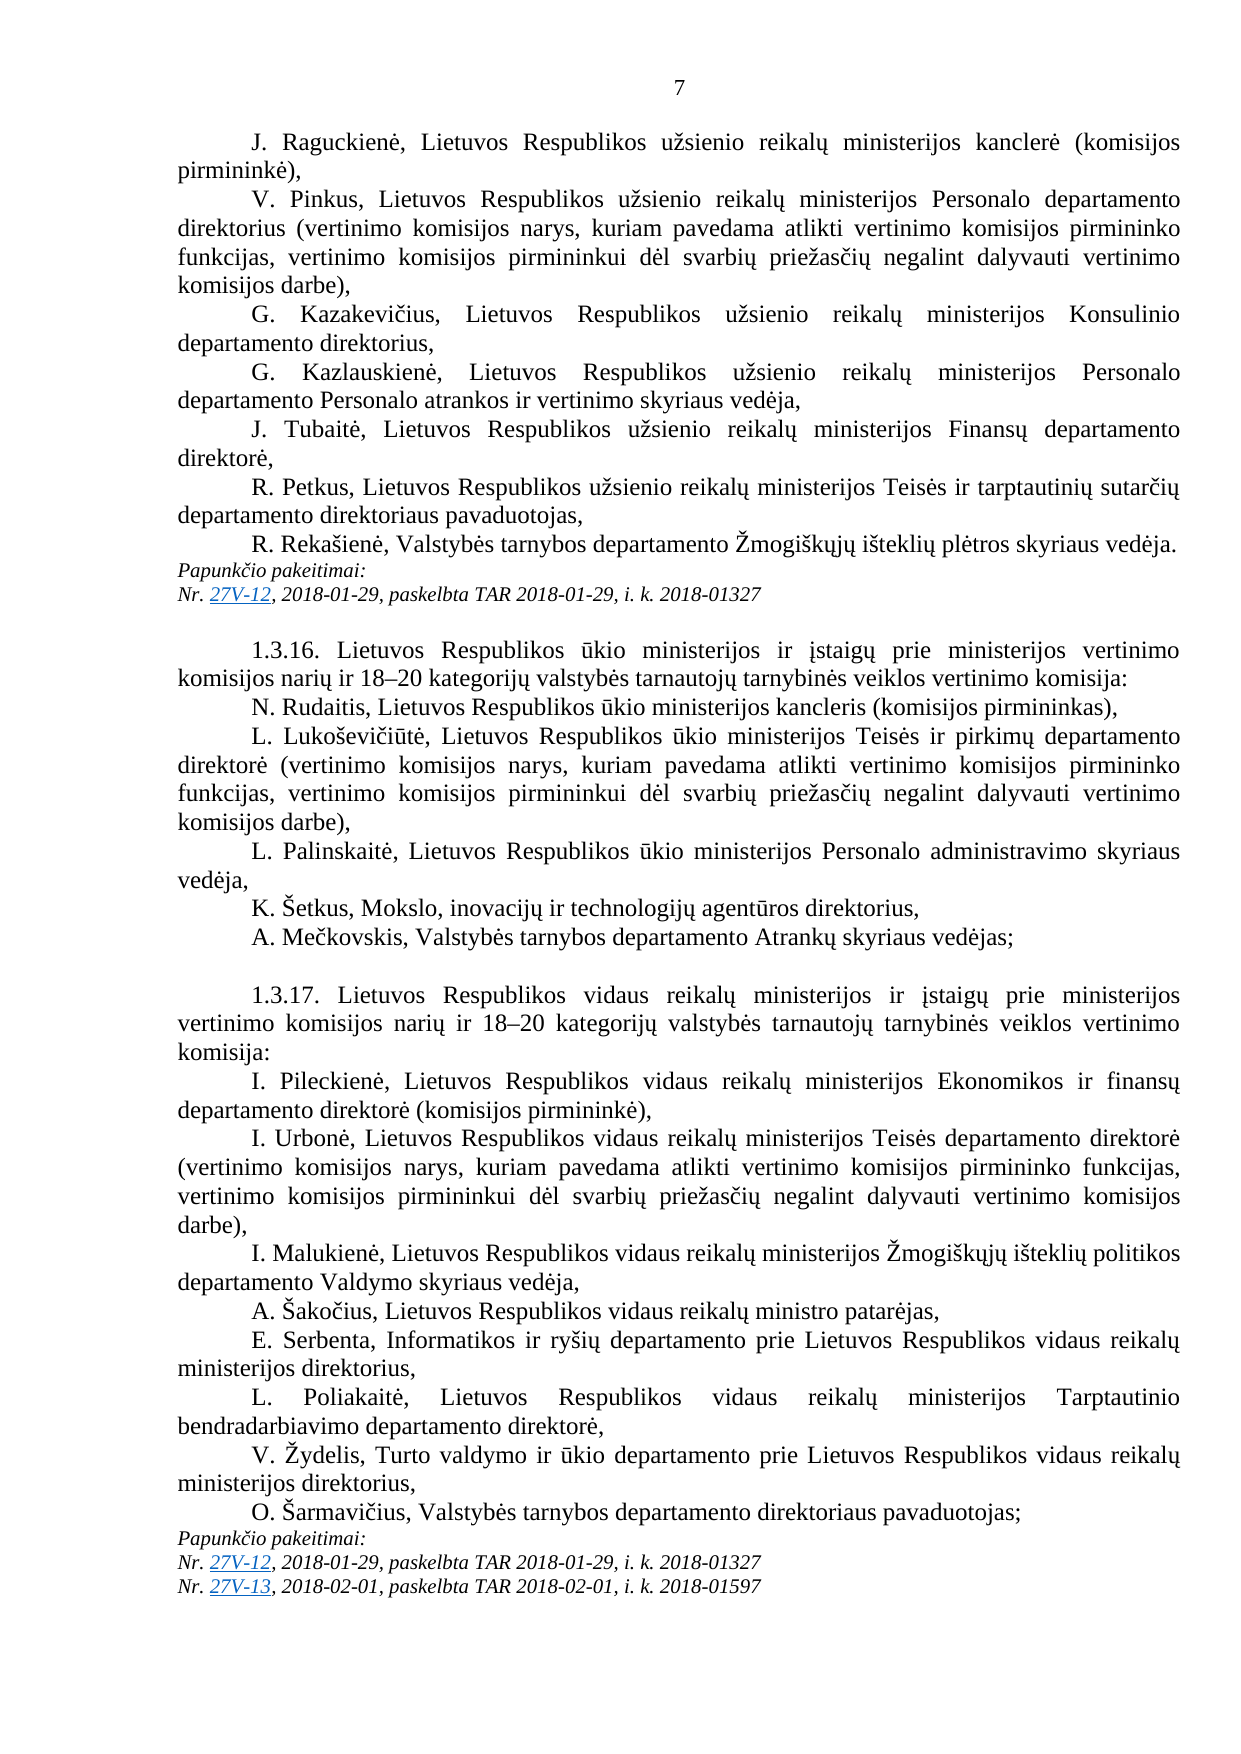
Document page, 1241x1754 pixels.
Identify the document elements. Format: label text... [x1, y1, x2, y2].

text V. Žydelis, Turto valdymo ir ūkio departamento prie Lietuvos Respublikos vidaus reikalų ministerijos direktorius, [177, 1440, 1181, 1497]
text Papunkčio pakeitimai: [177, 1526, 1181, 1550]
text K. Šetkus, Mokslo, inovacijų ir technologijų agentūros direktorius, [177, 893, 1181, 922]
text G. Kazlauskienė, Lietuvos Respublikos užsienio reikalų ministerijos Personalo departamento Personalo atrankos ir vertinimo skyriaus vedėja, [177, 357, 1181, 414]
text N. Rudaitis, Lietuvos Respublikos ūkio ministerijos kancleris (komisijos pirmininkas), [177, 692, 1181, 721]
text V. Pinkus, Lietuvos Respublikos užsienio reikalų ministerijos Personalo departamento direktorius (vertinimo komisijos narys, kuriam pavedama atlikti vertinimo komisijos pirmininko funkcijas, vertinimo komisijos pirmininkui dėl svarbių priežasčių negalint dalyvauti vertinimo komisijos darbe), [177, 184, 1181, 299]
text I. Pileckienė, Lietuvos Respublikos vidaus reikalų ministerijos Ekonomikos ir finansų departamento direktorė (komisijos pirmininkė), [177, 1066, 1181, 1123]
text Nr. 27V-12, 2018-01-29, paskelbta TAR 2018-01-29, i. k. 2018-01327 [177, 582, 1181, 606]
text I. Malukienė, Lietuvos Respublikos vidaus reikalų ministerijos Žmogiškųjų išteklių politikos departamento Valdymo skyriaus vedėja, [177, 1238, 1181, 1296]
text R. Rekašienė, Valstybės tarnybos departamento Žmogiškųjų išteklių plėtros skyriaus vedėja. [177, 529, 1181, 558]
text R. Petkus, Lietuvos Respublikos užsienio reikalų ministerijos Teisės ir tarptautinių sutarčių departamento direktoriaus pavaduotojas, [177, 472, 1181, 529]
text Nr. 27V-12, 2018-01-29, paskelbta TAR 2018-01-29, i. k. 2018-01327 [177, 1550, 1181, 1574]
text G. Kazakevičius, Lietuvos Respublikos užsienio reikalų ministerijos Konsulinio departamento direktorius, [177, 299, 1181, 357]
text E. Serbenta, Informatikos ir ryšių departamento prie Lietuvos Respublikos vidaus reikalų ministerijos direktorius, [177, 1325, 1181, 1382]
text 1.3.17. Lietuvos Respublikos vidaus reikalų ministerijos ir įstaigų prie ministerijos vertinimo komisijos narių ir 18–20 kategorijų valstybės tarnautojų tarnybinės veiklos vertinimo komisija: [177, 980, 1181, 1066]
text J. Tubaitė, Lietuvos Respublikos užsienio reikalų ministerijos Finansų departamento direktorė, [177, 414, 1181, 472]
text L. Poliakaitė, Lietuvos Respublikos vidaus reikalų ministerijos Tarptautinio bendradarbiavimo departamento direktorė, [177, 1382, 1181, 1440]
text Nr. 27V-13, 2018-02-01, paskelbta TAR 2018-02-01, i. k. 2018-01597 [177, 1574, 1181, 1598]
text I. Urbonė, Lietuvos Respublikos vidaus reikalų ministerijos Teisės departamento direktorė (vertinimo komisijos narys, kuriam pavedama atlikti vertinimo komisijos pirmininko funkcijas, vertinimo komisijos pirmininkui dėl svarbių priežasčių negalint dalyvauti vertinimo komisijos darbe), [177, 1123, 1181, 1238]
text 1.3.16. Lietuvos Respublikos ūkio ministerijos ir įstaigų prie ministerijos vertinimo komisijos narių ir 18–20 kategorijų valstybės tarnautojų tarnybinės veiklos vertinimo komisija: [177, 635, 1181, 692]
text L. Palinskaitė, Lietuvos Respublikos ūkio ministerijos Personalo administravimo skyriaus vedėja, [177, 836, 1181, 893]
text L. Lukoševičiūtė, Lietuvos Respublikos ūkio ministerijos Teisės ir pirkimų departamento direktorė (vertinimo komisijos narys, kuriam pavedama atlikti vertinimo komisijos pirmininko funkcijas, vertinimo komisijos pirmininkui dėl svarbių priežasčių negalint dalyvauti vertinimo komisijos darbe), [177, 721, 1181, 836]
text J. Raguckienė, Lietuvos Respublikos užsienio reikalų ministerijos kanclerė (komisijos pirmininkė), [177, 127, 1181, 184]
text A. Mečkovskis, Valstybės tarnybos departamento Atrankų skyriaus vedėjas; [177, 922, 1181, 951]
text A. Šakočius, Lietuvos Respublikos vidaus reikalų ministro patarėjas, [177, 1296, 1181, 1325]
text O. Šarmavičius, Valstybės tarnybos departamento direktoriaus pavaduotojas; [177, 1497, 1181, 1526]
text Papunkčio pakeitimai: [177, 558, 1181, 582]
